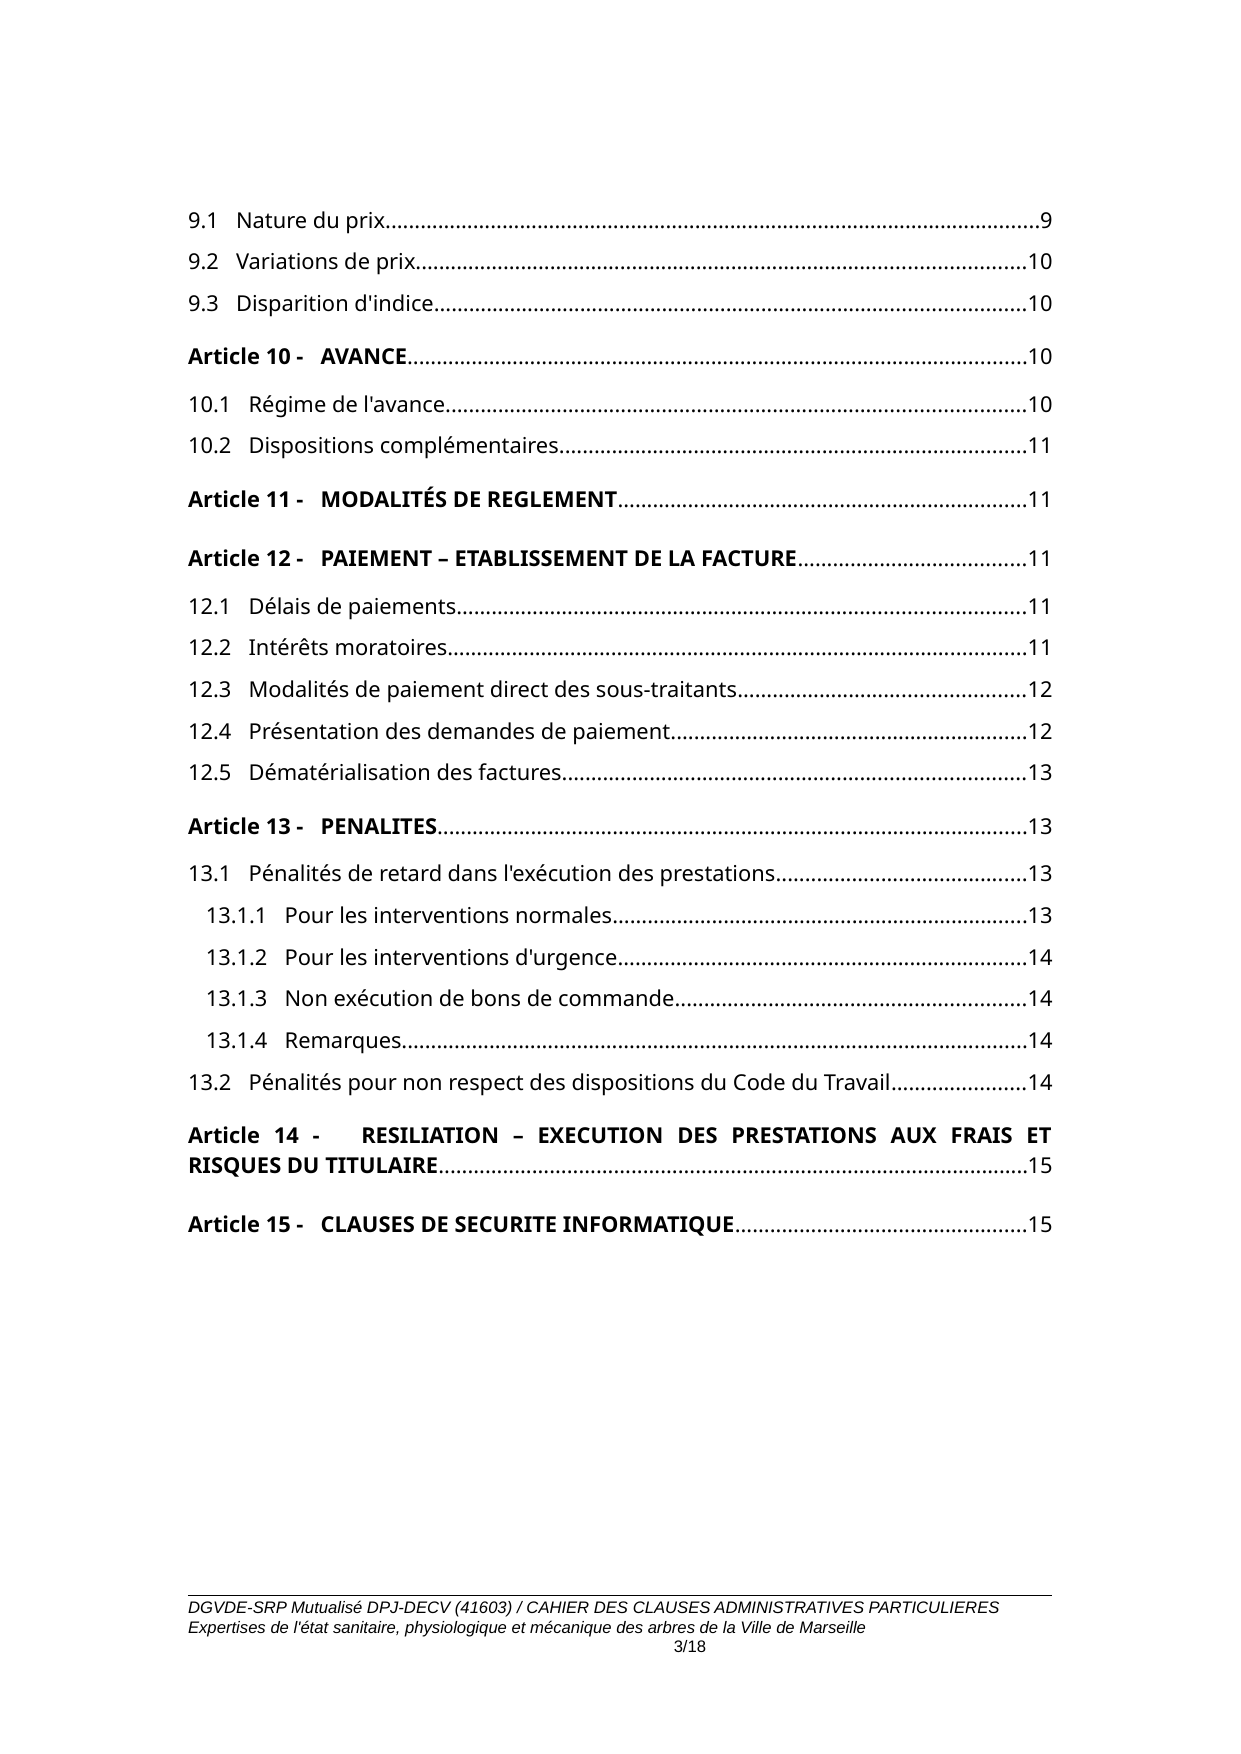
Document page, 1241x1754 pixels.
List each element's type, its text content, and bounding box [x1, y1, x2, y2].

text Article 14 - RESILIATION – EXECUTION DES PRESTATIONS AUX FRAIS ET RISQUES DU TITULAIRE 15 [188, 1120, 1052, 1180]
text 10.1 Régime de l'avance 10 [188, 389, 1052, 419]
text 9.3 Disparition d'indice 10 [188, 288, 1052, 318]
text 13.1.4 Remarques 14 [206, 1025, 1052, 1055]
text 12.2 Intérêts moratoires 11 [188, 632, 1052, 662]
text 10.2 Dispositions complémentaires 11 [188, 431, 1052, 460]
text 13.1 Pénalités de retard dans l'exécution des prestations 13 [188, 858, 1052, 888]
text 13.1.3 Non exécution de bons de commande 14 [206, 983, 1052, 1013]
text Article 13 - PENALITES 13 [188, 811, 1052, 841]
text Article 12 - PAIEMENT – ETABLISSEMENT DE LA FACTURE 11 [188, 543, 1052, 573]
text 12.1 Délais de paiements 11 [188, 591, 1052, 621]
text Article 15 - CLAUSES DE SECURITE INFORMATIQUE 15 [188, 1209, 1052, 1239]
text 13.1.2 Pour les interventions d'urgence 14 [206, 942, 1052, 971]
text Article 10 - AVANCE 10 [188, 341, 1052, 371]
text 12.3 Modalités de paiement direct des sous-traitants 12 [188, 674, 1052, 704]
text 13.2 Pénalités pour non respect des dispositions du Code du Travail 14 [188, 1067, 1052, 1096]
text 12.4 Présentation des demandes de paiement 12 [188, 716, 1052, 746]
text 9.2 Variations de prix 10 [188, 246, 1052, 276]
text Article 11 - MODALITÉS DE REGLEMENT 11 [188, 484, 1052, 514]
text 13.1.1 Pour les interventions normales 13 [206, 900, 1052, 930]
text 12.5 Dématérialisation des factures 13 [188, 757, 1052, 787]
text 9.1 Nature du prix 9 [188, 204, 1052, 234]
